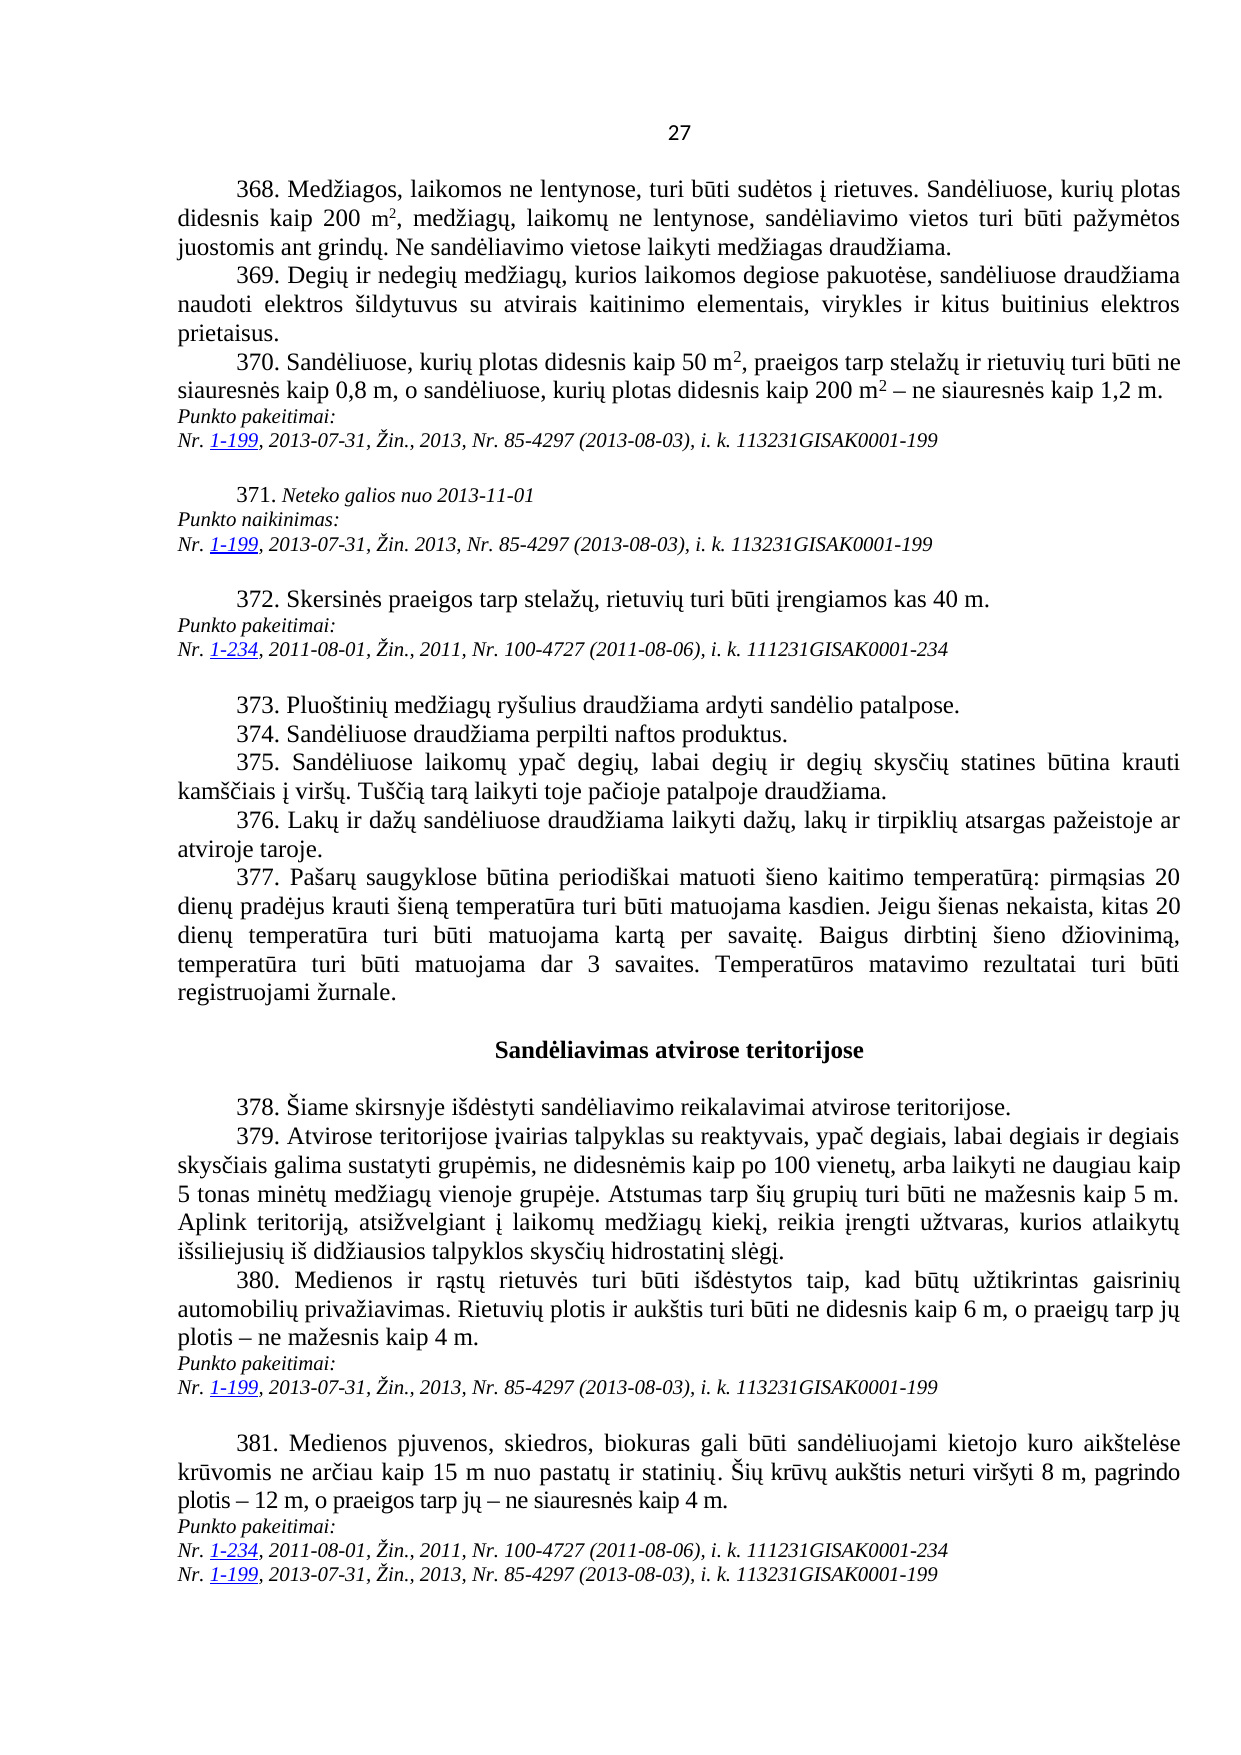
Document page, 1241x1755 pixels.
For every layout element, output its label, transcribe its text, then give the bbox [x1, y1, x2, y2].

text 381. Medienos pjuvenos, skiedros, biokuras gali būti sandėliuojami kietojo kuro aikštelėse krūvomis ne arčiau kaip 15 m nuo pastatų ir statinių. Šių krūvų aukštis neturi viršyti 8 m, pagrindo plotis – 12 m, o praeigos tarp jų – ne siauresnės kaip 4 m. [177, 1428, 1181, 1514]
text 376. Lakų ir dažų sandėliuose draudžiama laikyti dažų, lakų ir tirpiklių atsargas pažeistoje ar atviroje taroje. [177, 805, 1181, 862]
text 377. Pašarų saugyklose būtina periodiškai matuoti šieno kaitimo temperatūrą: pirmąsias 20 dienų pradėjus krauti šieną temperatūra turi būti matuojama kasdien. Jeigu šienas nekaista, kitas 20 dienų temperatūra turi būti matuojama kartą per savaitę. Baigus dirbtinį šieno džiovinimą, temperatūra turi būti matuojama dar 3 savaites. Temperatūros matavimo rezultatai turi būti registruojami žurnale. [177, 862, 1181, 1006]
text 370. Sandėliuose, kurių plotas didesnis kaip 50 m2, praeigos tarp stelažų ir rietuvių turi būti ne siauresnės kaip 0,8 m, o sandėliuose, kurių plotas didesnis kaip 200 m2 – ne siauresnės kaip 1,2 m. [177, 347, 1181, 404]
text 369. Degių ir nedegių medžiagų, kurios laikomos degiose pakuotėse, sandėliuose draudžiama naudoti elektros šildytuvus su atvirais kaitinimo elementais, virykles ir kitus buitinius elektros prietaisus. [177, 260, 1181, 347]
text 371. Neteko galios nuo 2013-11-01 [177, 481, 1181, 507]
text Nr. 1-199, 2013-07-31, Žin., 2013, Nr. 85-4297 (2013-08-03), i. k. 113231GISAK0001-199 [177, 428, 1181, 452]
text 368. Medžiagos, laikomos ne lentynose, turi būti sudėtos į rietuves. Sandėliuose, kurių plotas didesnis kaip 200 m2, medžiagų, laikomų ne lentynose, sandėliavimo vietos turi būti pažymėtos juostomis ant grindų. Ne sandėliavimo vietose laikyti medžiagas draudžiama. [177, 174, 1181, 260]
text 375. Sandėliuose laikomų ypač degių, labai degių ir degių skysčių statines būtina krauti kamščiais į viršų. Tuščią tarą laikyti toje pačioje patalpoje draudžiama. [177, 747, 1181, 805]
text Punkto pakeitimai: [177, 1351, 1181, 1375]
text 374. Sandėliuose draudžiama perpilti naftos produktus. [177, 719, 1181, 747]
text 379. Atvirose teritorijose įvairias talpyklas su reaktyvais, ypač degiais, labai degiais ir degiais skysčiais galima sustatyti grupėmis, ne didesnėmis kaip po 100 vienetų, arba laikyti ne daugiau kaip 5 tonas minėtų medžiagų vienoje grupėje. Atstumas tarp šių grupių turi būti ne mažesnis kaip 5 m. Aplink teritoriją, atsižvelgiant į laikomų medžiagų kiekį, reikia įrengti užtvaras, kurios atlaikytų išsiliejusių iš didžiausios talpyklos skysčių hidrostatinį slėgį. [177, 1121, 1181, 1265]
text Punkto naikinimas: [177, 507, 1181, 531]
text 373. Pluoštinių medžiagų ryšulius draudžiama ardyti sandėlio patalpose. [177, 690, 1181, 719]
text Sandėliavimas atvirose teritorijose [177, 1035, 1181, 1064]
text 378. Šiame skirsnyje išdėstyti sandėliavimo reikalavimai atvirose teritorijose. [177, 1092, 1181, 1121]
text Nr. 1-199, 2013-07-31, Žin., 2013, Nr. 85-4297 (2013-08-03), i. k. 113231GISAK0001-199 [177, 1375, 1181, 1399]
text Punkto pakeitimai: [177, 613, 1181, 637]
text Nr. 1-234, 2011-08-01, Žin., 2011, Nr. 100-4727 (2011-08-06), i. k. 111231GISAK0001-234 [177, 637, 1181, 661]
text 380. Medienos ir rąstų rietuvės turi būti išdėstytos taip, kad būtų užtikrintas gaisrinių automobilių privažiavimas. Rietuvių plotis ir aukštis turi būti ne didesnis kaip 6 m, o praeigų tarp jų plotis – ne mažesnis kaip 4 m. [177, 1265, 1181, 1351]
text 372. Skersinės praeigos tarp stelažų, rietuvių turi būti įrengiamos kas 40 m. [177, 584, 1181, 613]
text Punkto pakeitimai: [177, 404, 1181, 428]
text Nr. 1-234, 2011-08-01, Žin., 2011, Nr. 100-4727 (2011-08-06), i. k. 111231GISAK0001-234 [177, 1538, 1181, 1562]
text Nr. 1-199, 2013-07-31, Žin., 2013, Nr. 85-4297 (2013-08-03), i. k. 113231GISAK0001-199 [177, 1562, 1181, 1586]
text Punkto pakeitimai: [177, 1514, 1181, 1538]
text Nr. 1-199, 2013-07-31, Žin. 2013, Nr. 85-4297 (2013-08-03), i. k. 113231GISAK0001-199 [177, 531, 1181, 556]
